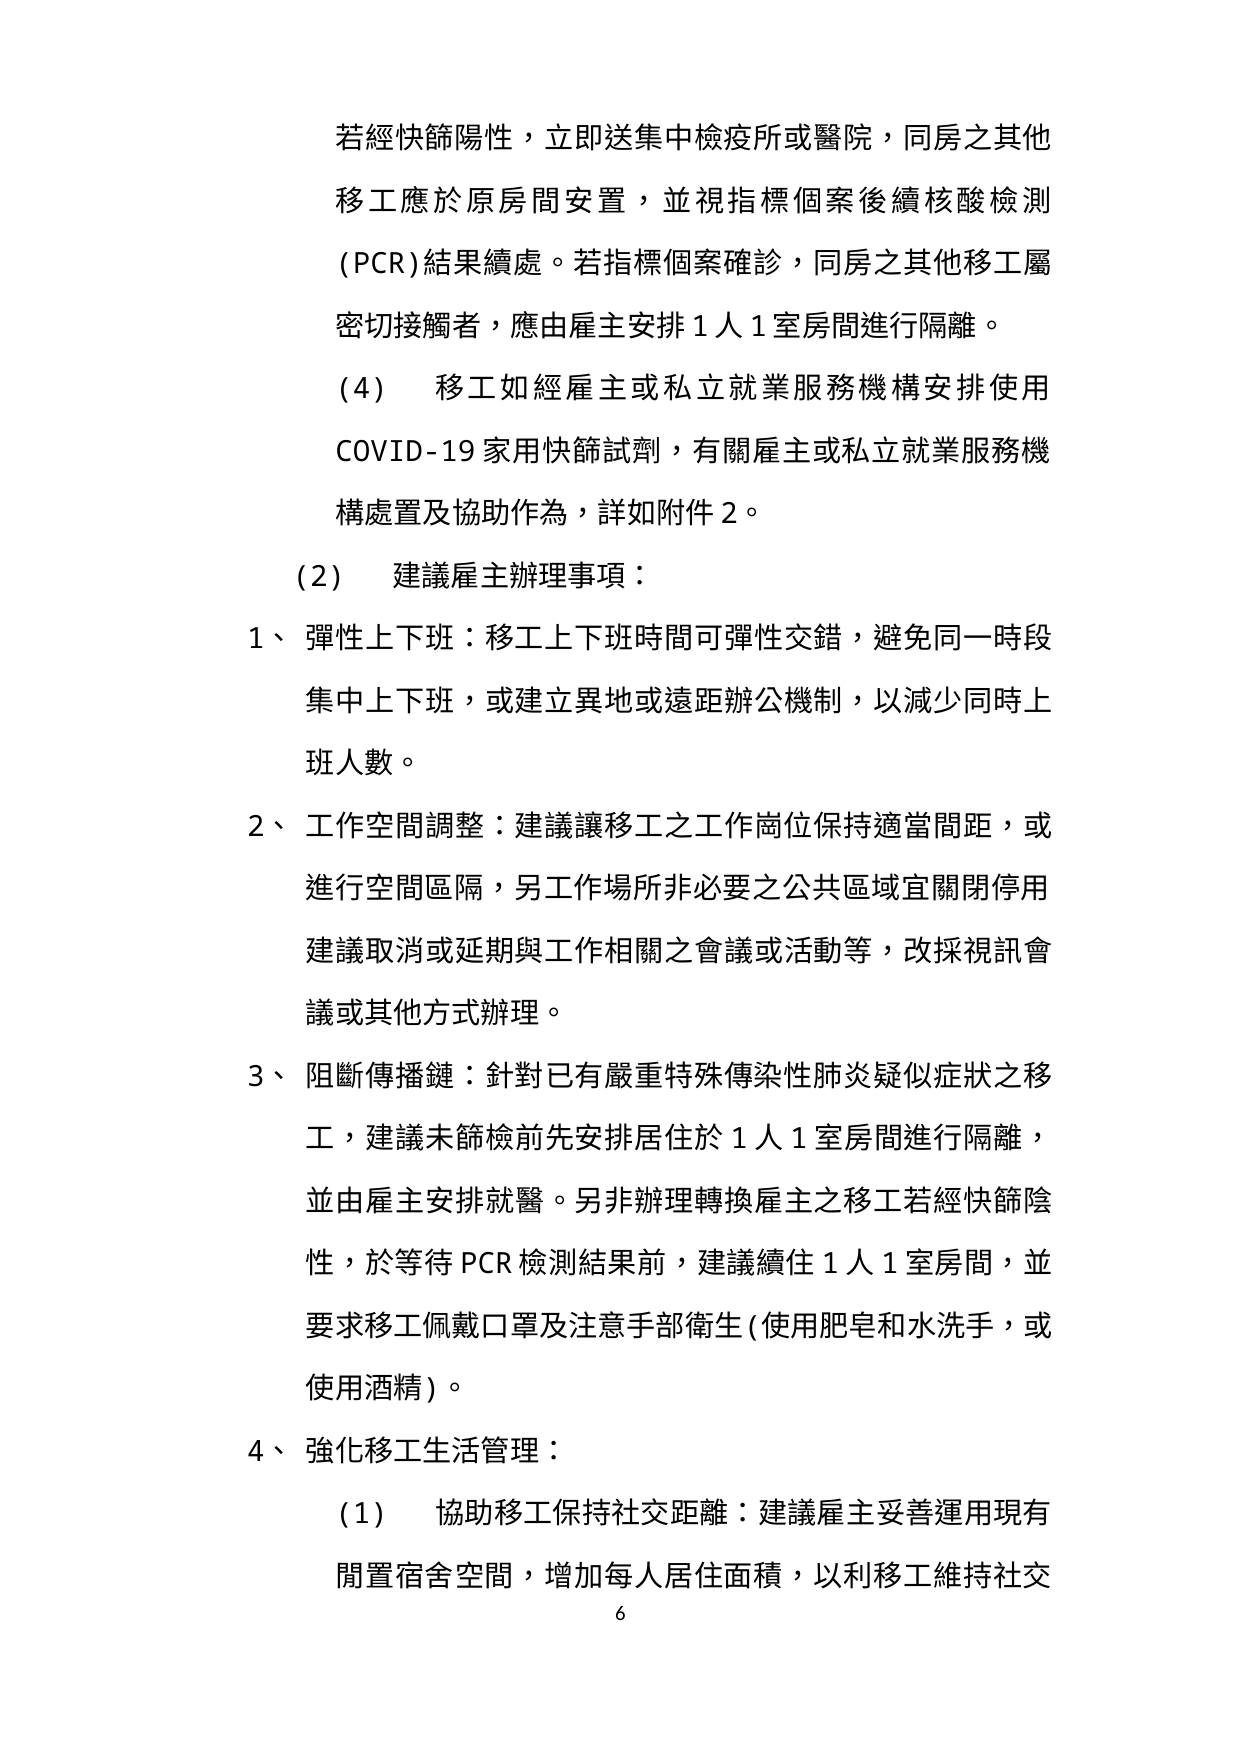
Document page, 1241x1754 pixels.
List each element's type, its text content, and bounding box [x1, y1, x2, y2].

list 彈性上下班：移工上下班時間可彈性交錯，避免同一時段集中上下班，或建立異地或遠距辦公機制，以減少同時上班人數。 [247, 594, 1053, 782]
list 若經快篩陽性，立即送集中檢疫所或醫院，同房之其他移工應於原房間安置，並視指標個案後續核酸檢測(PCR)結果續處。若指標個案確診，同房之其他移工屬密切接觸者，應由雇主安排1人1室房間進行隔離。 [335, 94, 1053, 344]
list 強化移工生活管理： [247, 1407, 1053, 1469]
list 阻斷傳播鏈：針對已有嚴重特殊傳染性肺炎疑似症狀之移工，建議未篩檢前先安排居住於1人1室房間進行隔離，並由雇主安排就醫。另非辦理轉換雇主之移工若經快篩陰性，於等待PCR檢測結果前，建議續住1人1室房間，並要求移工佩戴口罩及注意手部衛生(使用肥皂和水洗手，或使用酒精)。 [247, 1032, 1053, 1407]
list 工作空間調整：建議讓移工之工作崗位保持適當間距，或進行空間區隔，另工作場所非必要之公共區域宜關閉停用；建議取消或延期與工作相關之會議或活動等，改採視訊會議或其他方式辦理。 [247, 782, 1053, 1032]
list 建議雇主辦理事項： [292, 532, 1053, 594]
list 移工如經雇主或私立就業服務機構安排使用COVID-19家用快篩試劑，有關雇主或私立就業服務機構處置及協助作為，詳如附件2。 [335, 344, 1053, 532]
list 協助移工保持社交距離：建議雇主妥善運用現有閒置宿舍空間，增加每人居住面積，以利移工維持社交 [335, 1469, 1053, 1594]
